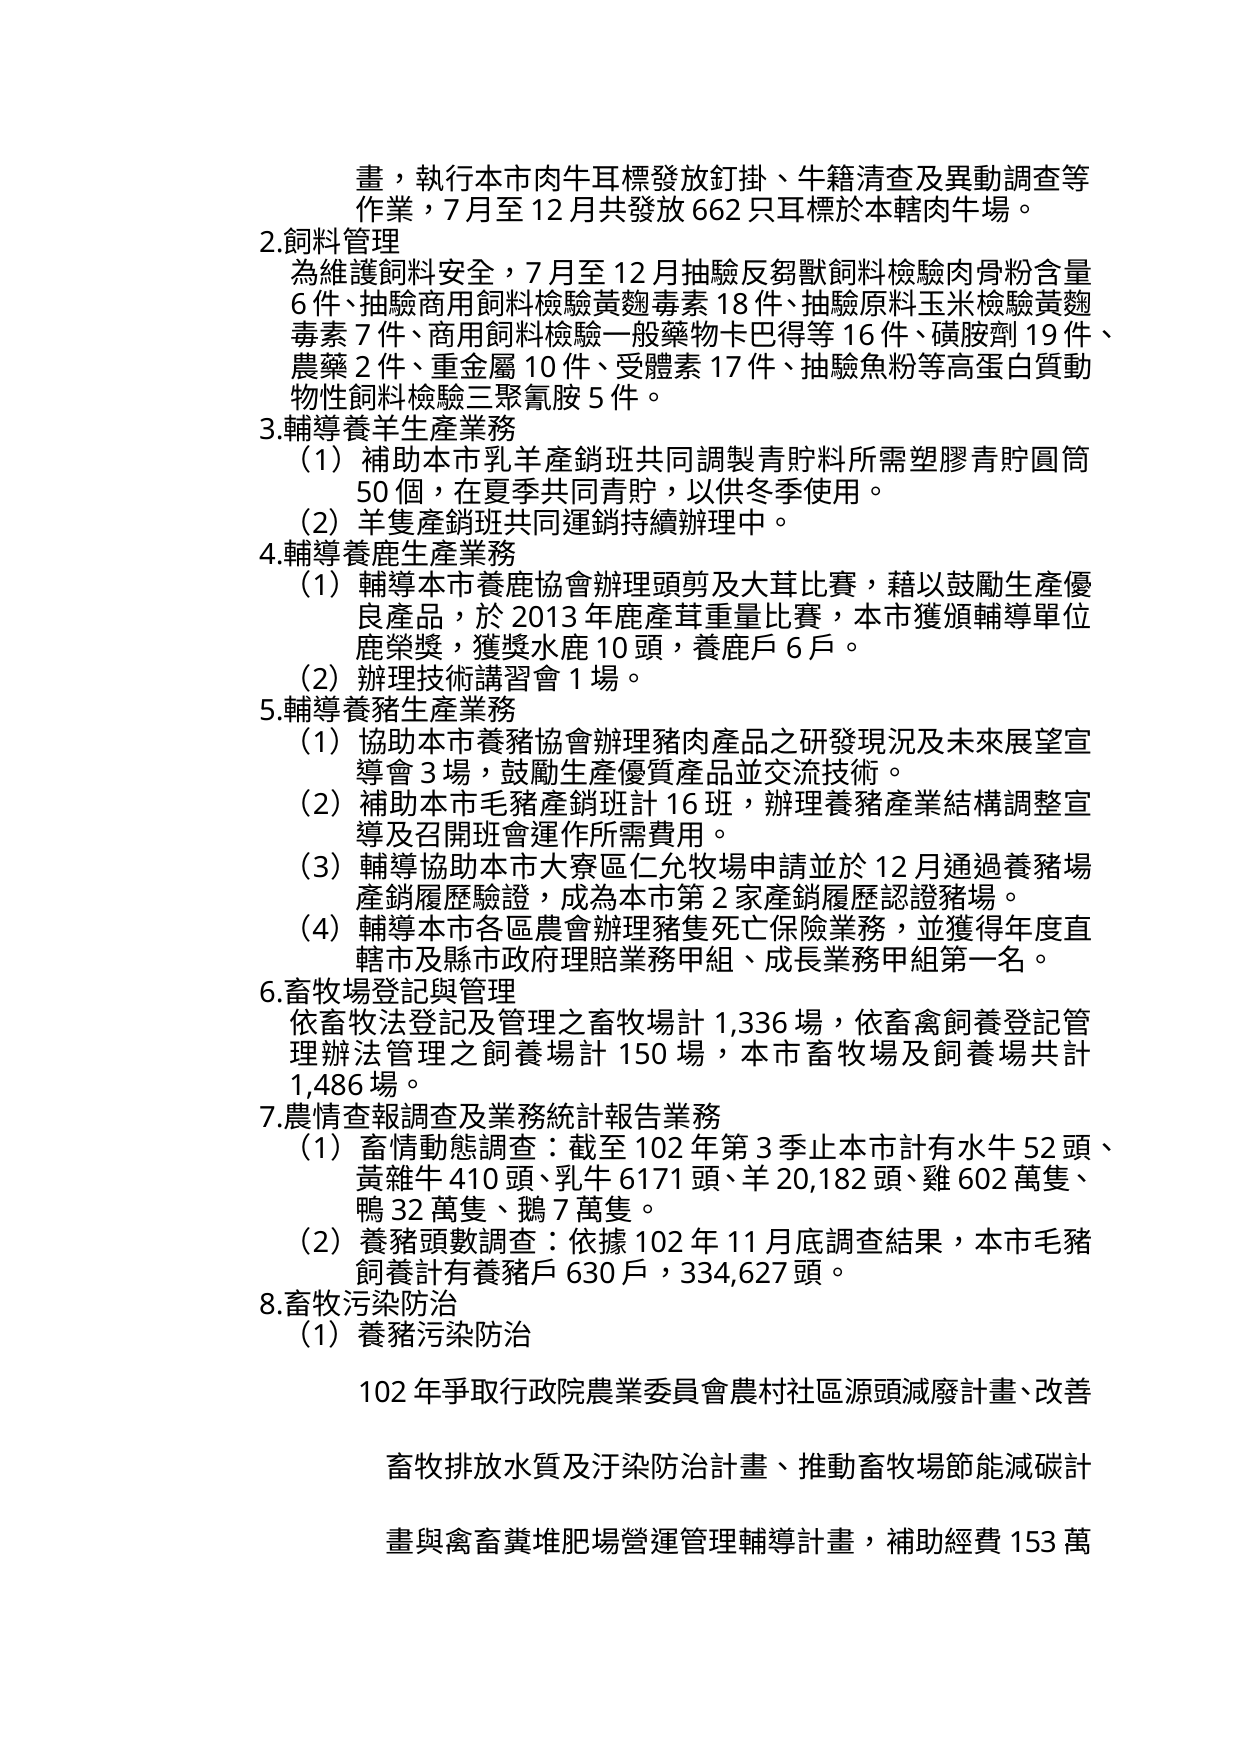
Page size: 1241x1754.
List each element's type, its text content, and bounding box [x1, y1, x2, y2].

text （1）養豬污染防治 [283, 1321, 1092, 1352]
text （2）辦理技術講習會1場。 [283, 664, 1092, 696]
text 102年爭取行政院農業委員會農村社區源頭減廢計畫、改善畜牧排放水質及汙染防治計畫、推動畜牧場節能減碳計畫與禽畜糞堆肥場營運管理輔導計畫，補助經費153萬 [358, 1352, 1092, 1577]
text 依畜牧法登記及管理之畜牧場計1,336場，依畜禽飼養登記管理辦法管理之飼養場計150場，本市畜牧場及飼養場共計1,486場。 [289, 1008, 1092, 1102]
text （2）養豬頭數調查：依據102年11月底調查結果，本市毛豬飼養計有養豬戶630戶，334,627頭。 [283, 1227, 1092, 1289]
text 2.飼料管理 [259, 227, 1092, 258]
text 8.畜牧污染防治 [259, 1289, 1092, 1321]
text 7.農情查報調查及業務統計報告業務 [259, 1102, 1092, 1133]
text 3.輔導養羊生產業務 [259, 414, 1092, 446]
text （1）協助本市養豬協會辦理豬肉產品之研發現況及未來展望宣導會3場，鼓勵生產優質產品並交流技術。 [283, 727, 1092, 789]
text （2）補助本市毛豬產銷班計16班，辦理養豬產業結構調整宣導及召開班會運作所需費用。 [283, 789, 1092, 852]
text 4.輔導養鹿生產業務 [259, 539, 1092, 571]
text （1）畜情動態調查：截至102年第3季止本市計有水牛52頭、黃雜牛410頭、乳牛6171頭、羊20,182頭、雞602萬隻、鴨32萬隻、鵝7萬隻。 [283, 1133, 1092, 1227]
text （1）輔導本市養鹿協會辦理頭剪及大茸比賽，藉以鼓勵生產優良產品，於2013年鹿產茸重量比賽，本市獲頒輔導單位鹿榮獎，獲獎水鹿10頭，養鹿戶6戶。 [283, 571, 1092, 664]
text 為維護飼料安全，7月至12月抽驗反芻獸飼料檢驗肉骨粉含量6件、抽驗商用飼料檢驗黃麴毒素18件、抽驗原料玉米檢驗黃麴毒素7件、商用飼料檢驗一般藥物卡巴得等16件、磺胺劑19件、農藥2件、重金屬10件、受體素17件、抽驗魚粉等高蛋白質動物性飼料檢驗三聚氰胺5件。 [290, 258, 1092, 414]
text 5.輔導養豬生產業務 [259, 696, 1092, 727]
text （2）羊隻產銷班共同運銷持續辦理中。 [283, 508, 1092, 539]
text 畫，執行本市肉牛耳標發放釘掛、牛籍清查及異動調查等作業，7月至12月共發放662只耳標於本轄肉牛場。 [283, 164, 1092, 227]
text （4）輔導本市各區農會辦理豬隻死亡保險業務，並獲得年度直轄市及縣市政府理賠業務甲組、成長業務甲組第一名。 [283, 914, 1092, 977]
text 6.畜牧場登記與管理 [259, 977, 1092, 1008]
text （3）輔導協助本市大寮區仁允牧場申請並於12月通過養豬場產銷履歷驗證，成為本市第2家產銷履歷認證豬場。 [283, 852, 1092, 914]
text （1）補助本市乳羊產銷班共同調製青貯料所需塑膠青貯圓筒50個，在夏季共同青貯，以供冬季使用。 [283, 446, 1092, 508]
